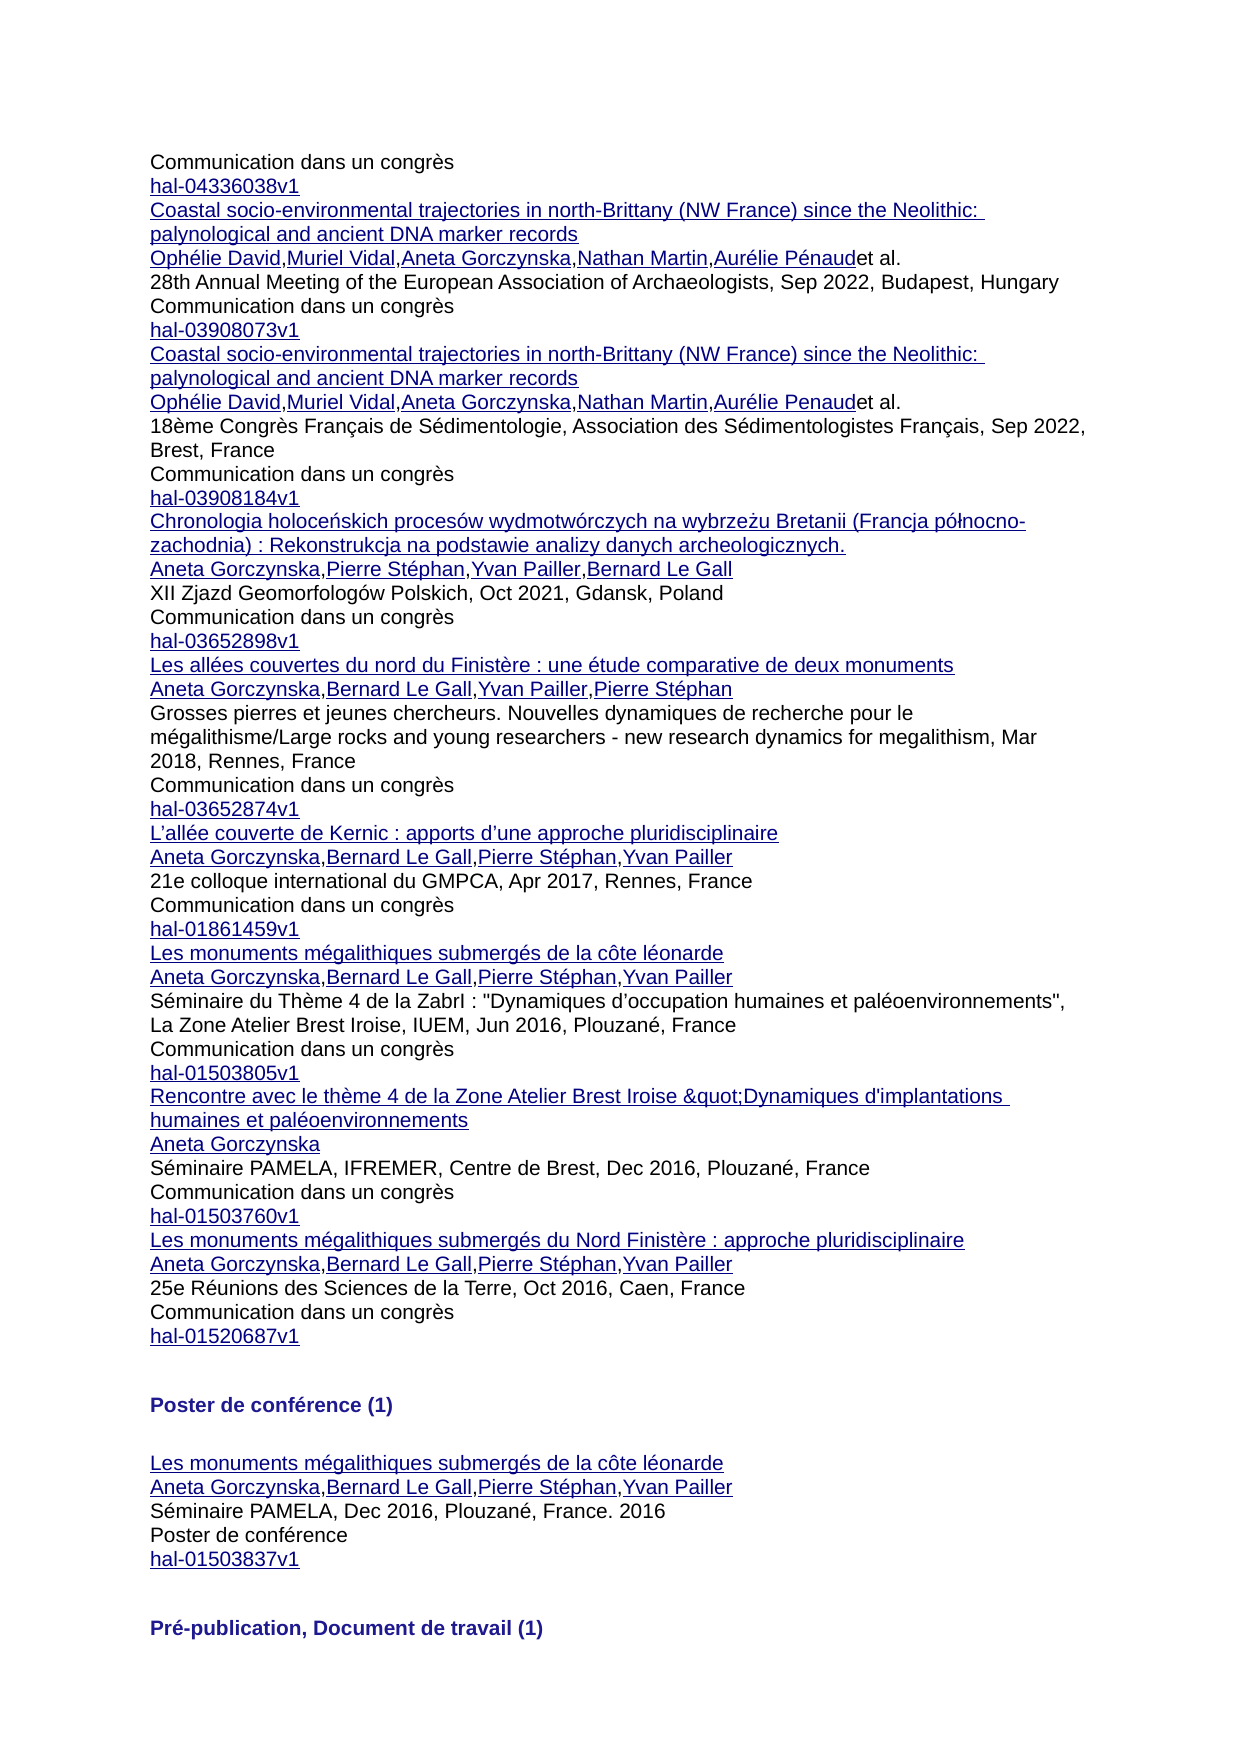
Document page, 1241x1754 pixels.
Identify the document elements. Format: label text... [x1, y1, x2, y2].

table_cell Les monuments mégalithiques submergés du Nord Finistère : approche pluridisciplinaire Aneta Gorczynska,Bernard Le Gall,Pierre Stéphan,Yvan Pailler 25e Réunions des Sciences de la Terre, Oct 2016, Caen, France Communication dans un congrès hal-01520687v1 [150, 1228, 1090, 1348]
table_cell Chronologia holoceńskich procesów wydmotwórczych na wybrzeżu Bretanii (Francja północno-zachodnia) : Rekonstrukcja na podstawie analizy danych archeologicznych. Aneta Gorczynska,Pierre Stéphan,Yvan Pailler,Bernard Le Gall XII Zjazd Geomorfologów Polskich, Oct 2021, Gdansk, Poland Communication dans un congrès hal-03652898v1 [150, 509, 1090, 653]
subtitle Poster de conférence (1) [150, 1393, 1090, 1417]
table_cell Communication dans un congrès hal-04336038v1 [150, 150, 1090, 198]
table_cell L’allée couverte de Kernic : apports d’une approche pluridisciplinaire Aneta Gorczynska,Bernard Le Gall,Pierre Stéphan,Yvan Pailler 21e colloque international du GMPCA, Apr 2017, Rennes, France Communication dans un congrès hal-01861459v1 [150, 821, 1090, 941]
table_cell Les allées couvertes du nord du Finistère : une étude comparative de deux monuments Aneta Gorczynska,Bernard Le Gall,Yvan Pailler,Pierre Stéphan Grosses pierres et jeunes chercheurs. Nouvelles dynamiques de recherche pour le mégalithisme/Large rocks and young researchers - new research dynamics for megalithism, Mar 2018, Rennes, France Communication dans un congrès hal-03652874v1 [150, 653, 1090, 821]
table_cell Rencontre avec le thème 4 de la Zone Atelier Brest Iroise &quot;Dynamiques d'implantations humaines et paléoenvironnements Aneta Gorczynska Séminaire PAMELA, IFREMER, Centre de Brest, Dec 2016, Plouzané, France Communication dans un congrès hal-01503760v1 [150, 1084, 1090, 1228]
table_cell Coastal socio-environmental trajectories in north-Brittany (NW France) since the Neolithic: palynological and ancient DNA marker records Ophélie David,Muriel Vidal,Aneta Gorczynska,Nathan Martin,Aurélie Pénaudet al. 28th Annual Meeting of the European Association of Archaeologists, Sep 2022, Budapest, Hungary Communication dans un congrès hal-03908073v1 [150, 198, 1090, 342]
table_cell Coastal socio-environmental trajectories in north-Brittany (NW France) since the Neolithic: palynological and ancient DNA marker records Ophélie David,Muriel Vidal,Aneta Gorczynska,Nathan Martin,Aurélie Penaudet al. 18ème Congrès Français de Sédimentologie, Association des Sédimentologistes Français, Sep 2022, Brest, France Communication dans un congrès hal-03908184v1 [150, 342, 1090, 509]
subtitle Pré-publication, Document de travail (1) [150, 1616, 1090, 1639]
table_cell Les monuments mégalithiques submergés de la côte léonarde Aneta Gorczynska,Bernard Le Gall,Pierre Stéphan,Yvan Pailler Séminaire du Thème 4 de la ZabrI : "Dynamiques d’occupation humaines et paléoenvironnements", La Zone Atelier Brest Iroise, IUEM, Jun 2016, Plouzané, France Communication dans un congrès hal-01503805v1 [150, 941, 1090, 1084]
table_header Les monuments mégalithiques submergés de la côte léonarde Aneta Gorczynska,Bernard Le Gall,Pierre Stéphan,Yvan Pailler Séminaire PAMELA, Dec 2016, Plouzané, France. 2016 Poster de conférence hal-01503837v1 [150, 1451, 1090, 1571]
